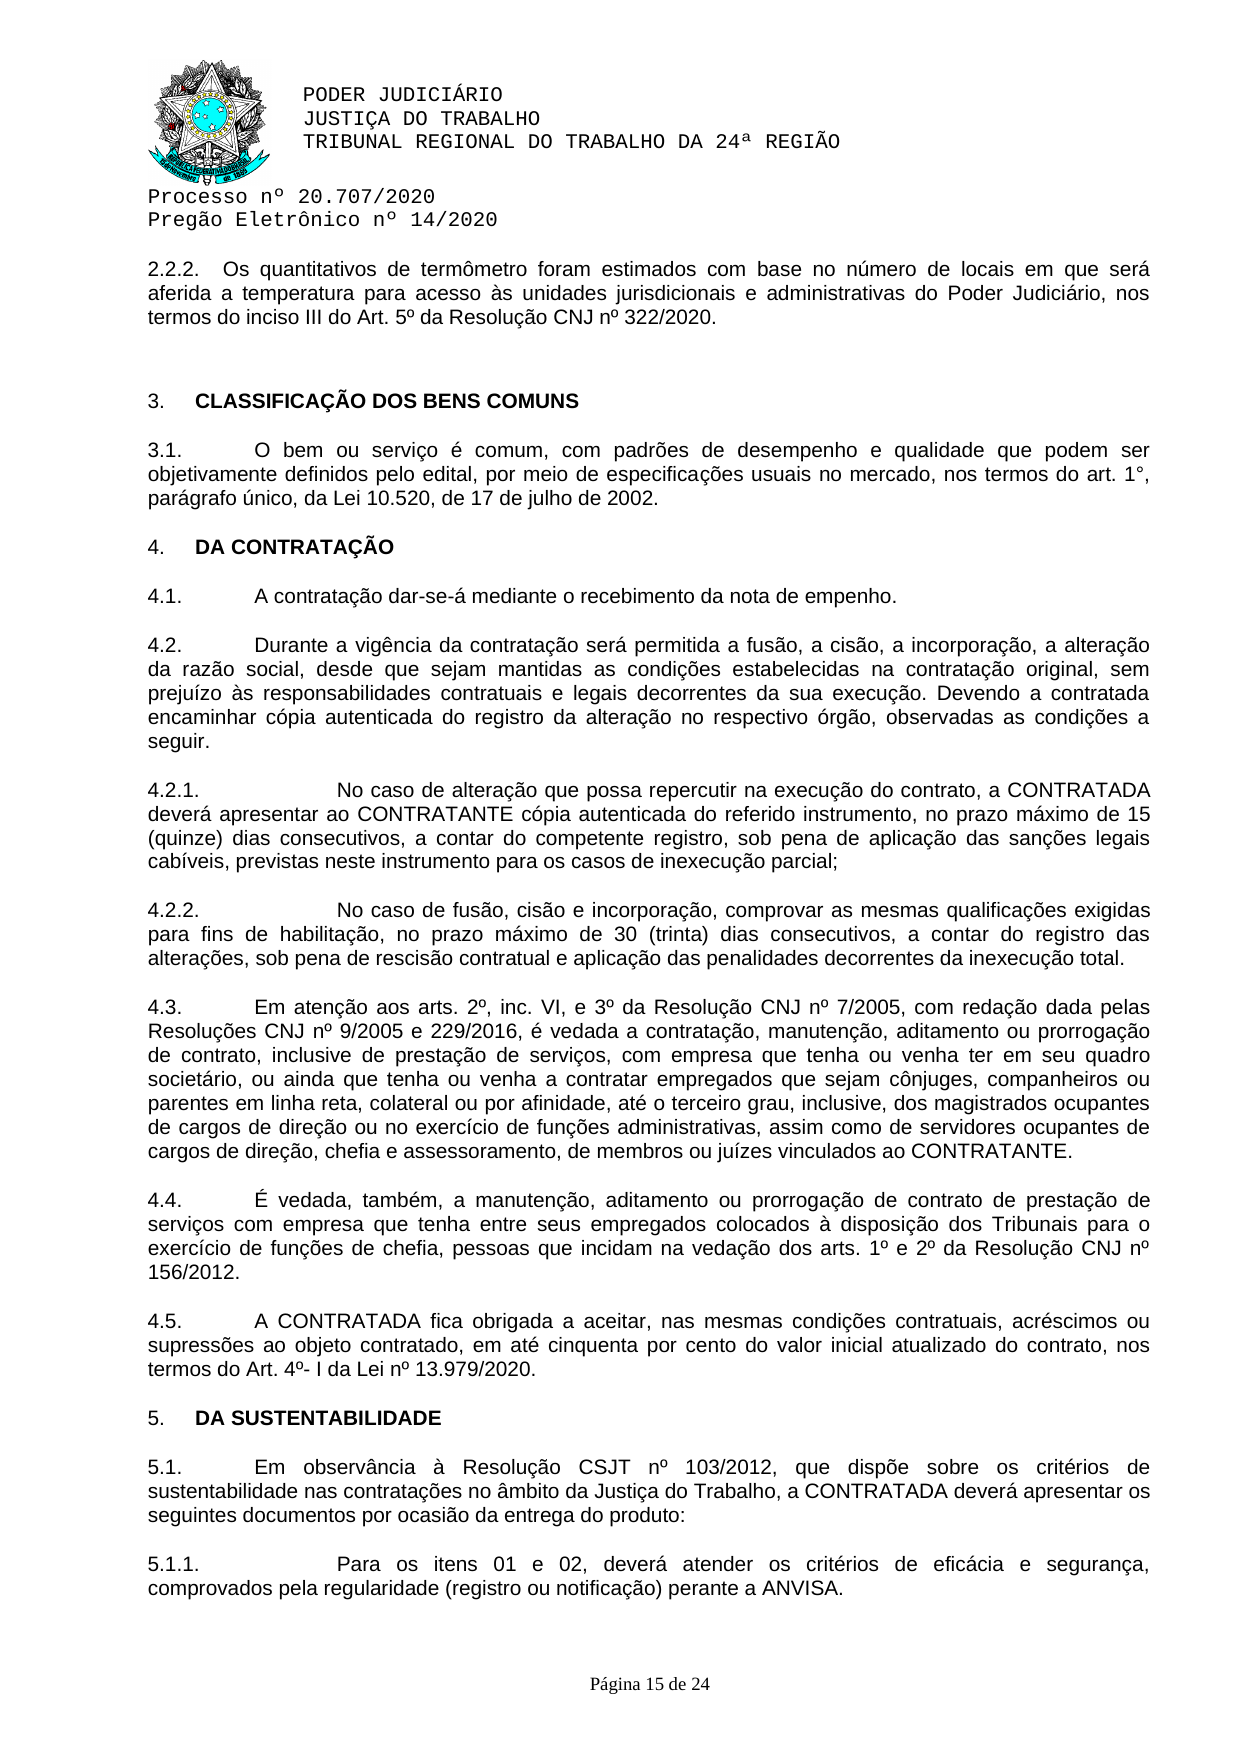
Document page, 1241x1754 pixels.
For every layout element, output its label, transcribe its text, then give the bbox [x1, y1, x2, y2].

subtitle A CONTRATADA fica obrigada a aceitar, nas mesmas condições contratuais, acréscimos ou supressões ao objeto contratado, em até cinquenta por cento do valor inicial atualizado do contrato, nos termos do Art. 4º- I da Lei nº 13.979/2020. [147, 1309, 1152, 1381]
subtitle DA SUSTENTABILIDADE [147, 1406, 1152, 1429]
subtitle O bem ou serviço é comum, com padrões de desempenho e qualidade que podem ser objetivamente definidos pelo edital, por meio de especificações usuais no mercado, nos termos do art. 1°, parágrafo único, da Lei 10.520, de 17 de julho de 2002. [147, 438, 1151, 510]
subtitle Durante a vigência da contratação será permitida a fusão, a cisão, a incorporação, a alteração da razão social, desde que sejam mantidas as condições estabelecidas na contratação original, sem prejuízo às responsabilidades contratuais e legais decorrentes da sua execução. Devendo a contratada encaminhar cópia autenticada do registro da alteração no respectivo órgão, observadas as condições a seguir. [147, 633, 1151, 752]
subtitle No caso de fusão, cisão e incorporação, comprovar as mesmas qualificações exigidas para fins de habilitação, no prazo máximo de 30 (trinta) dias consecutivos, a contar do registro das alterações, sob pena de rescisão contratual e aplicação das penalidades decorrentes da inexecução total. [147, 898, 1152, 970]
subtitle A contratação dar-se-á mediante o recebimento da nota de empenho. [147, 584, 1151, 608]
subtitle DA CONTRATAÇÃO [147, 535, 1151, 559]
subtitle Em observância à Resolução CSJT nº 103/2012, que dispõe sobre os critérios de sustentabilidade nas contratações no âmbito da Justiça do Trabalho, a CONTRATADA deverá apresentar os seguintes documentos por ocasião da entrega do produto: [147, 1454, 1152, 1526]
subtitle CLASSIFICAÇÃO DOS BENS COMUNS [147, 389, 1151, 413]
subtitle No caso de alteração que possa repercutir na execução do contrato, a CONTRATADA deverá apresentar ao CONTRATANTE cópia autenticada do referido instrumento, no prazo máximo de 15 (quinze) dias consecutivos, a contar do competente registro, sob pena de aplicação das sanções legais cabíveis, previstas neste instrumento para os casos de inexecução parcial; [147, 777, 1152, 873]
subtitle Os quantitativos de termômetro foram estimados com base no número de locais em que será aferida a temperatura para acesso às unidades jurisdicionais e administrativas do Poder Judiciário, nos termos do inciso III do Art. 5º da Resolução CNJ nº 322/2020. [147, 257, 1151, 328]
subtitle Em atenção aos arts. 2º, inc. VI, e 3º da Resolução CNJ nº 7/2005, com redação dada pelas Resoluções CNJ nº 9/2005 e 229/2016, é vedada a contratação, manutenção, aditamento ou prorrogação de contrato, inclusive de prestação de serviços, com empresa que tenha ou venha ter em seu quadro societário, ou ainda que tenha ou venha a contratar empregados que sejam cônjuges, companheiros ou parentes em linha reta, colateral ou por afinidade, até o terceiro grau, inclusive, dos magistrados ocupantes de cargos de direção ou no exercício de funções administrativas, assim como de servidores ocupantes de cargos de direção, chefia e assessoramento, de membros ou juízes vinculados ao CONTRATANTE. [147, 995, 1152, 1163]
subtitle Para os itens 01 e 02, deverá atender os critérios de eficácia e segurança, comprovados pela regularidade (registro ou notificação) perante a ANVISA. [147, 1551, 1152, 1599]
picture [147, 59, 272, 186]
subtitle É vedada, também, a manutenção, aditamento ou prorrogação de contrato de prestação de serviços com empresa que tenha entre seus empregados colocados à disposição dos Tribunais para o exercício de funções de chefia, pessoas que incidam na vedação dos arts. 1º e 2º da Resolução CNJ nº 156/2012. [147, 1188, 1152, 1284]
